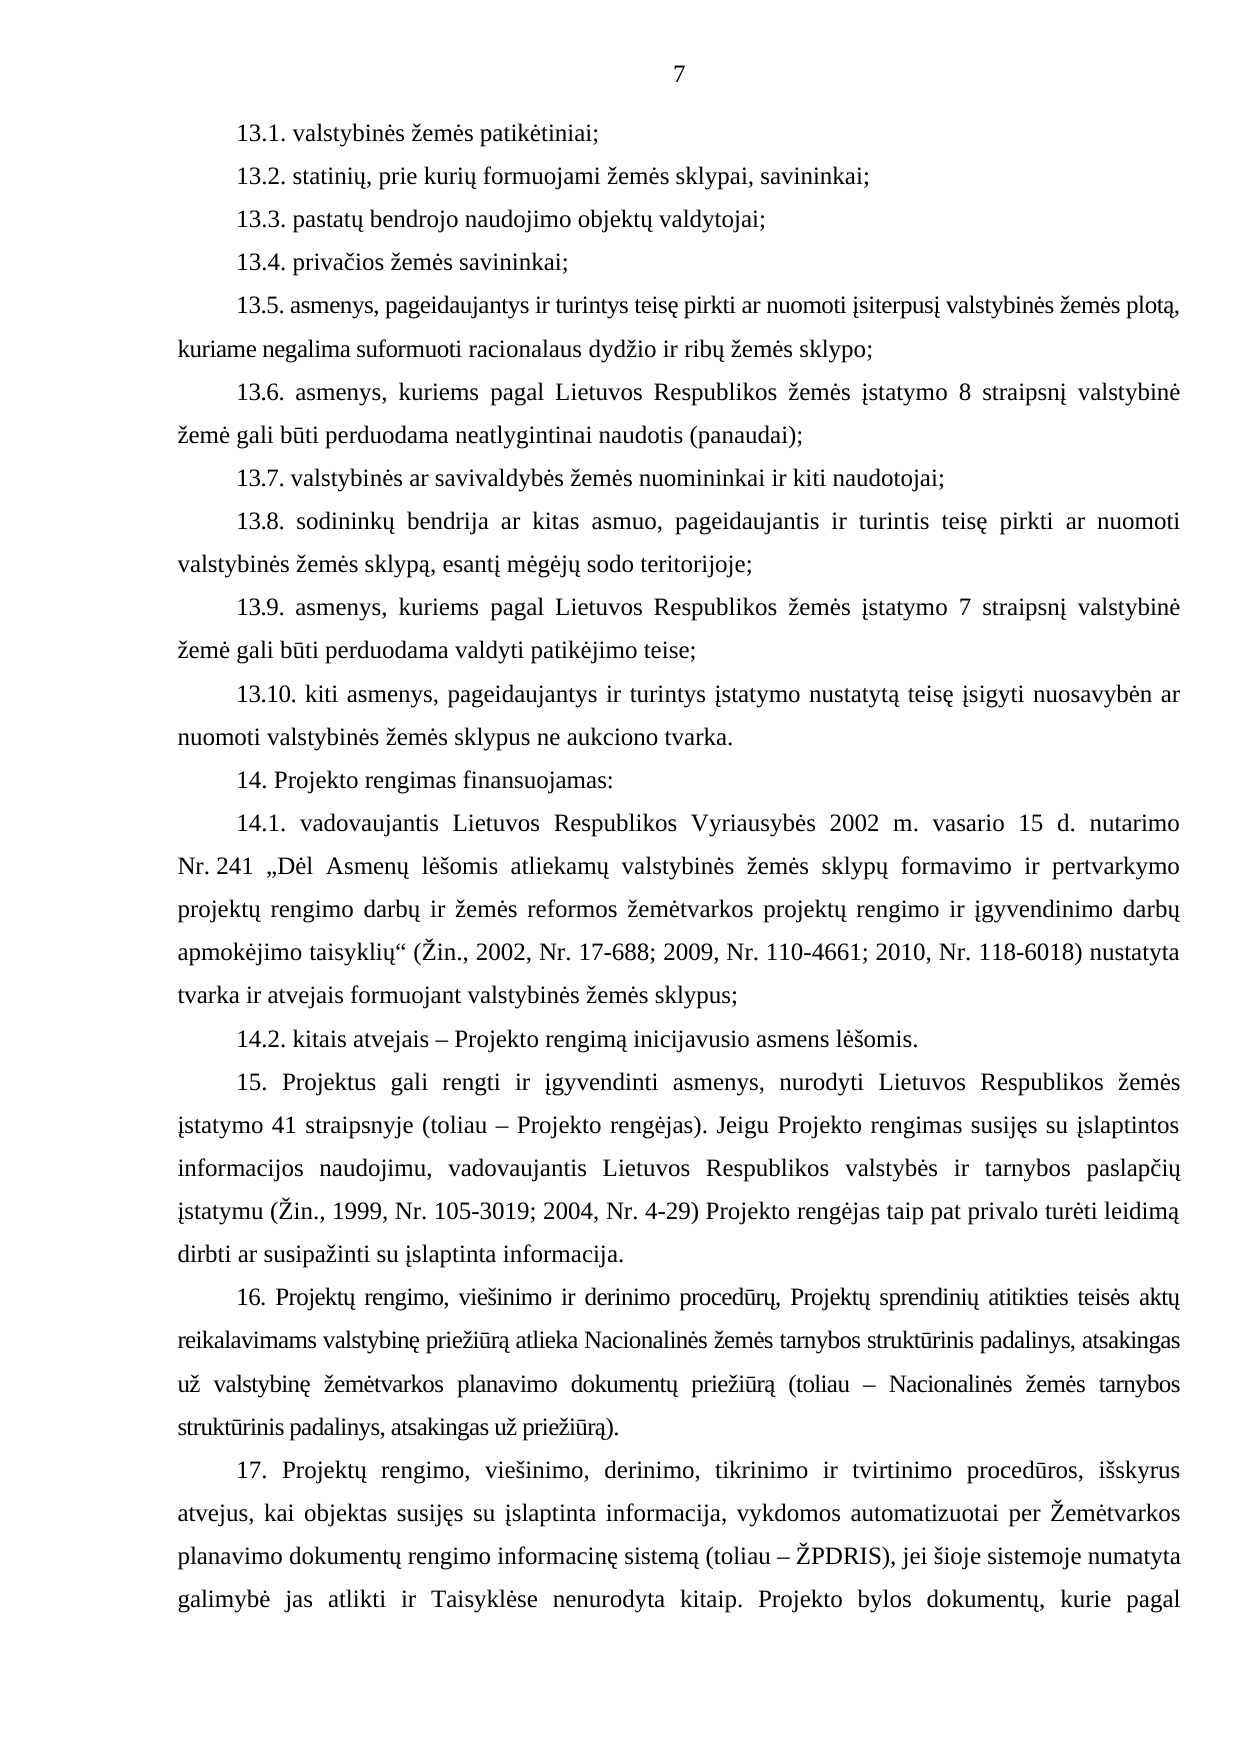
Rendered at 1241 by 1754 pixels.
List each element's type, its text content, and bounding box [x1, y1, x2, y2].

text 16. Projektų rengimo, viešinimo ir derinimo procedūrų, Projektų sprendinių atitikties teisės aktų reikalavimams valstybinę priežiūrą atlieka Nacionalinės žemės tarnybos struktūrinis padalinys, atsakingas už valstybinę žemėtvarkos planavimo dokumentų priežiūrą (toliau – Nacionalinės žemės tarnybos struktūrinis padalinys, atsakingas už priežiūrą). [177, 1282, 1181, 1441]
text 13.5. asmenys, pageidaujantys ir turintys teisę pirkti ar nuomoti įsiterpusį valstybinės žemės plotą, kuriame negalima suformuoti racionalaus dydžio ir ribų žemės sklypo; [177, 291, 1181, 362]
text 13.1. valstybinės žemės patikėtiniai; [177, 118, 1181, 147]
text 15. Projektus gali rengti ir įgyvendinti asmenys, nurodyti Lietuvos Respublikos žemės įstatymo 41 straipsnyje (toliau – Projekto rengėjas). Jeigu Projekto rengimas susijęs su įslaptintos informacijos naudojimu, vadovaujantis Lietuvos Respublikos valstybės ir tarnybos paslapčių įstatymu (Žin., 1999, Nr. 105-3019; 2004, Nr. 4-29) Projekto rengėjas taip pat privalo turėti leidimą dirbti ar susipažinti su įslaptinta informacija. [177, 1067, 1181, 1268]
text 13.10. kiti asmenys, pageidaujantys ir turintys įstatymo nustatytą teisę įsigyti nuosavybėn ar nuomoti valstybinės žemės sklypus ne aukciono tvarka. [177, 679, 1181, 751]
text 17. Projektų rengimo, viešinimo, derinimo, tikrinimo ir tvirtinimo procedūros, išskyrus atvejus, kai objektas susijęs su įslaptinta informacija, vykdomos automatizuotai per Žemėtvarkos planavimo dokumentų rengimo informacinę sistemą (toliau – ŽPDRIS), jei šioje sistemoje numatyta galimybė jas atlikti ir Taisyklėse nenurodyta kitaip. Projekto bylos dokumentų, kurie pagal [177, 1455, 1181, 1613]
text 13.8. sodininkų bendrija ar kitas asmuo, pageidaujantis ir turintis teisę pirkti ar nuomoti valstybinės žemės sklypą, esantį mėgėjų sodo teritorijoje; [177, 506, 1181, 578]
text 13.2. statinių, prie kurių formuojami žemės sklypai, savininkai; [177, 161, 1181, 190]
text 13.9. asmenys, kuriems pagal Lietuvos Respublikos žemės įstatymo 7 straipsnį valstybinė žemė gali būti perduodama valdyti patikėjimo teise; [177, 592, 1181, 664]
text 13.6. asmenys, kuriems pagal Lietuvos Respublikos žemės įstatymo 8 straipsnį valstybinė žemė gali būti perduodama neatlygintinai naudotis (panaudai); [177, 377, 1181, 449]
text 13.3. pastatų bendrojo naudojimo objektų valdytojai; [177, 204, 1181, 233]
text 13.4. privačios žemės savininkai; [177, 247, 1181, 276]
text 14.1. vadovaujantis Lietuvos Respublikos Vyriausybės 2002 m. vasario 15 d. nutarimo Nr. 241 „Dėl Asmenų lėšomis atliekamų valstybinės žemės sklypų formavimo ir pertvarkymo projektų rengimo darbų ir žemės reformos žemėtvarkos projektų rengimo ir įgyvendinimo darbų apmokėjimo taisyklių“ (Žin., 2002, Nr. 17-688; 2009, Nr. 110-4661; 2010, Nr. 118-6018) nustatyta tvarka ir atvejais formuojant valstybinės žemės sklypus; [177, 808, 1181, 1009]
text 13.7. valstybinės ar savivaldybės žemės nuomininkai ir kiti naudotojai; [177, 463, 1181, 492]
text 14. Projekto rengimas finansuojamas: [177, 765, 1181, 794]
text 14.2. kitais atvejais – Projekto rengimą inicijavusio asmens lėšomis. [177, 1024, 1181, 1052]
